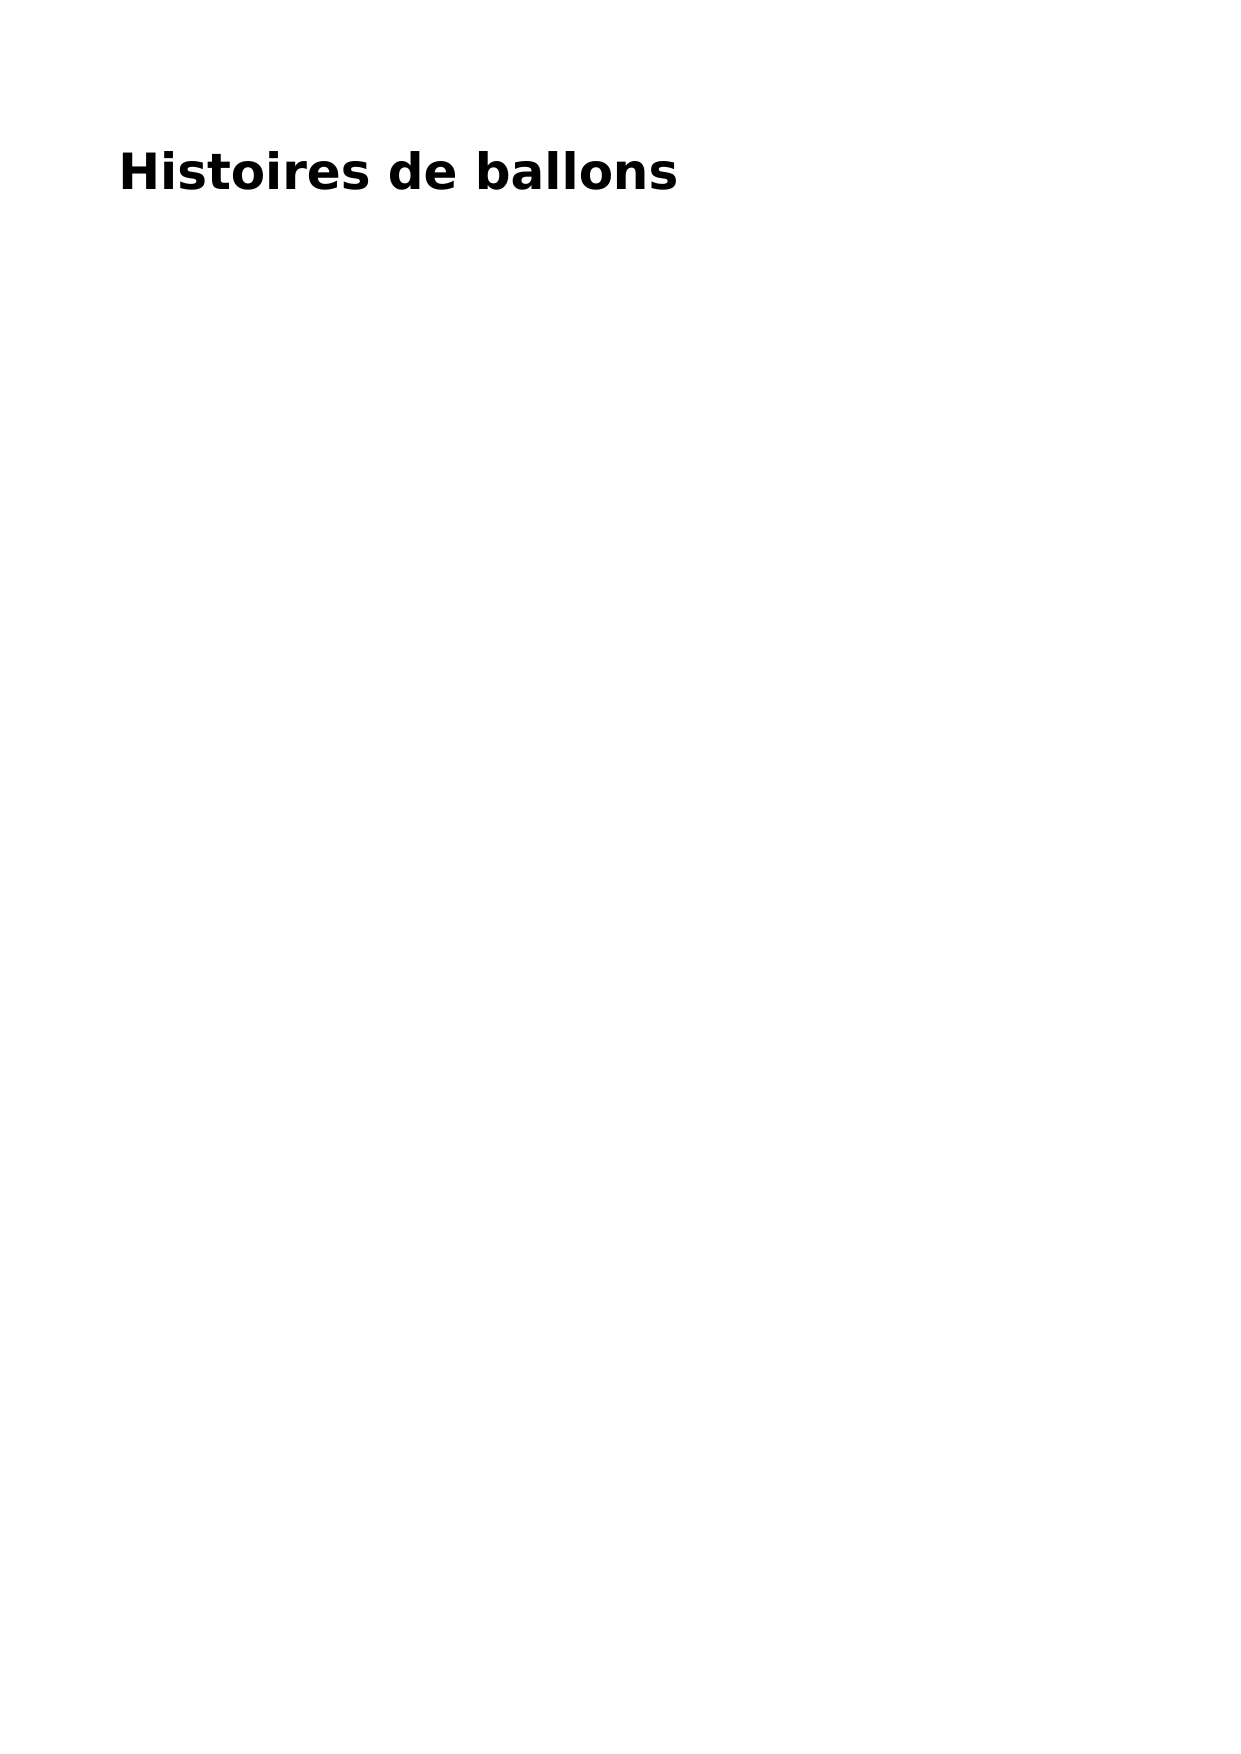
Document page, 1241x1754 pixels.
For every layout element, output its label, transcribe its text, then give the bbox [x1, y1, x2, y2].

subtitle Histoires de ballons [118, 143, 1122, 201]
